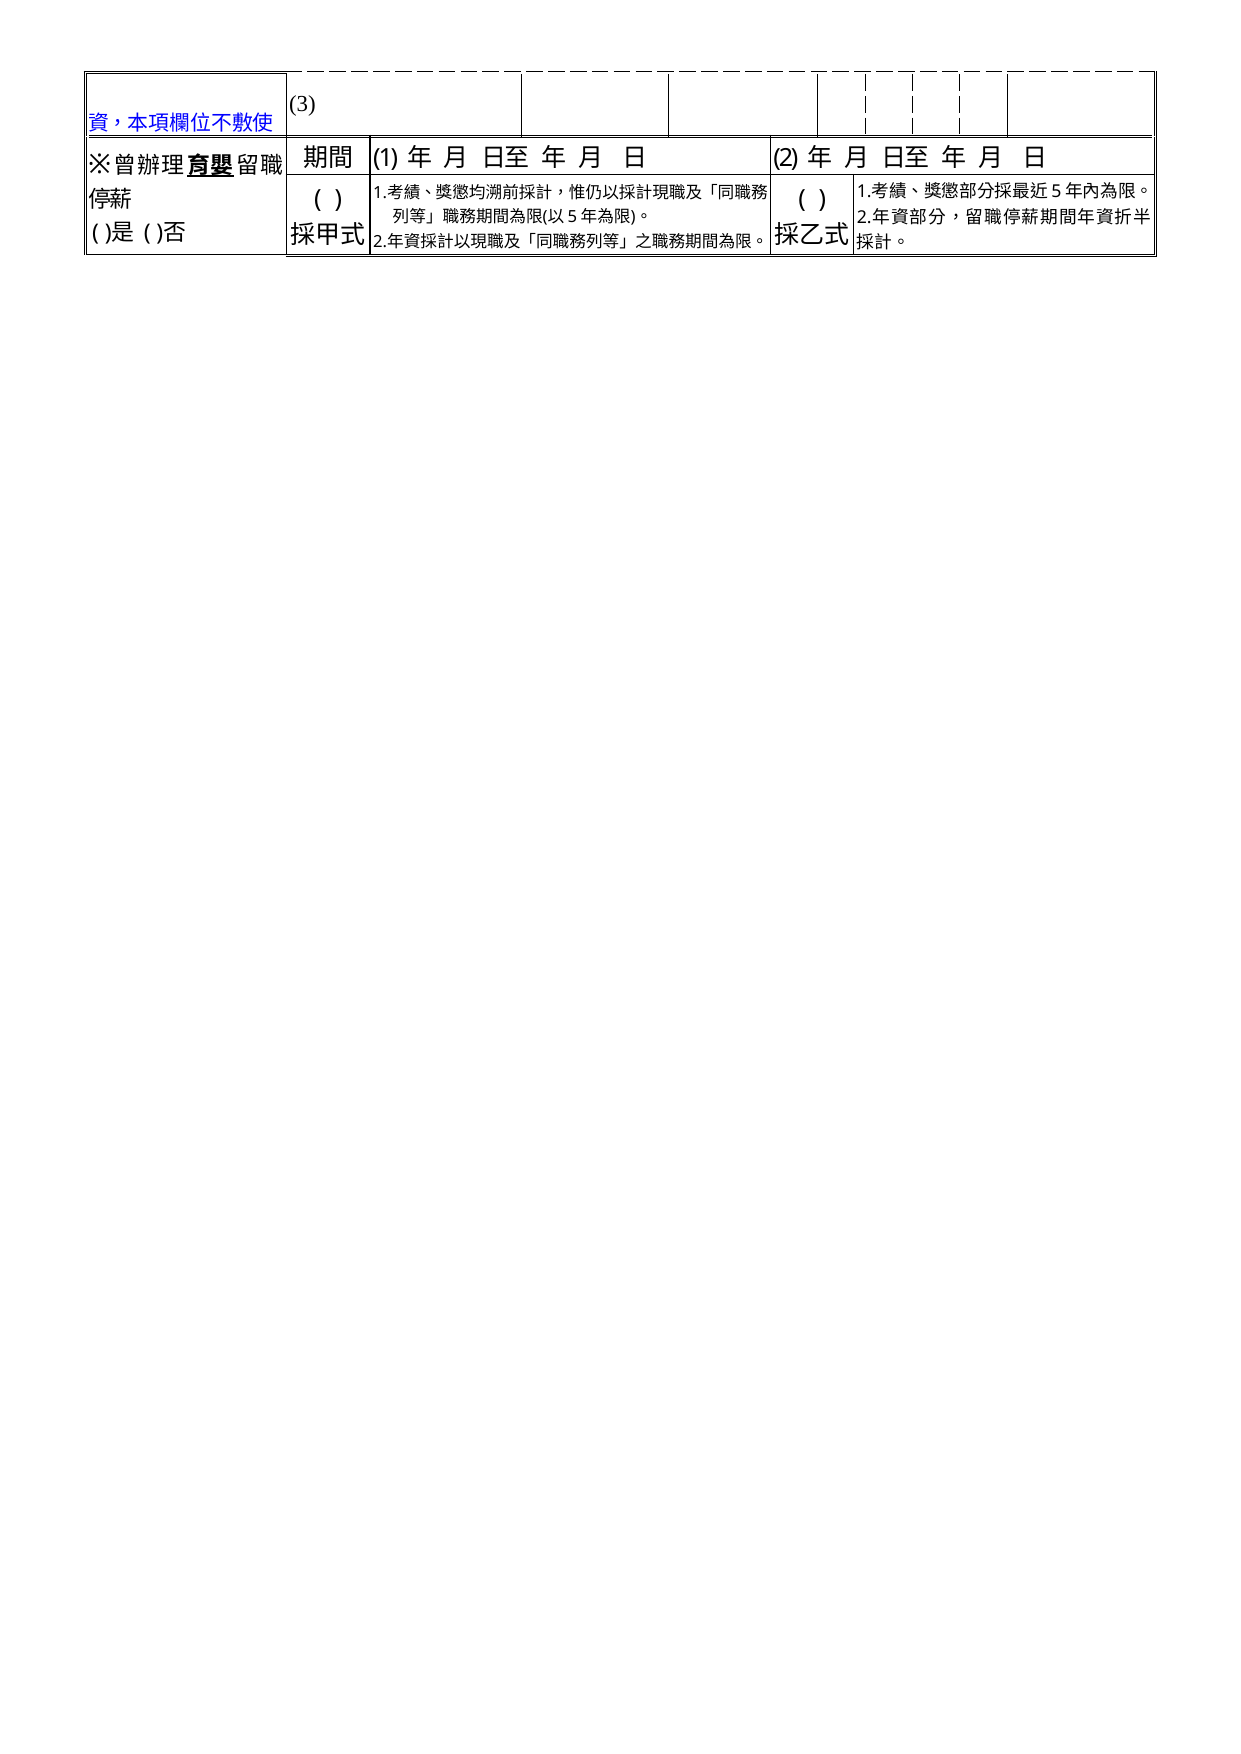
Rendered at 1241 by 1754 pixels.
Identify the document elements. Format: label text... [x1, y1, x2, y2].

table_cell ※曾辦理育嬰留職停薪 ( )是 ( )否 [87, 135, 286, 254]
table_cell (3) [286, 71, 521, 134]
table_cell (1) 年 月 日至 年 月 日 [371, 138, 770, 174]
table_cell [960, 71, 1007, 134]
table_cell [913, 71, 959, 134]
table_cell 職務歷練 (任本府[包括本府所屬機關]現職或「同職務列等」職務之經歷年資，本項欄位不敷使用，請自動加列) [87, 74, 286, 134]
table_cell ( ) 採甲式 [287, 175, 369, 254]
table_cell [1007, 71, 1154, 134]
table_cell (2) 年 月 日至 年 月 日 [771, 135, 1154, 174]
table_cell 1.考績、獎懲部分採最近5年內為限。 2.年資部分，留職停薪期間年資折半採計。 [854, 175, 1154, 254]
table_cell [866, 71, 913, 134]
table_cell ( ) 採乙式 [771, 175, 853, 254]
table_cell [818, 71, 866, 134]
table_cell [669, 71, 818, 134]
table_cell [521, 71, 669, 134]
table_cell 1.考績、獎懲均溯前採計，惟仍以採計現職及「同職務列等」職務期間為限(以5年為限)。 2.年資採計以現職及「同職務列等」之職務期間為限。 [371, 175, 770, 254]
table_cell 期間 [287, 138, 369, 174]
